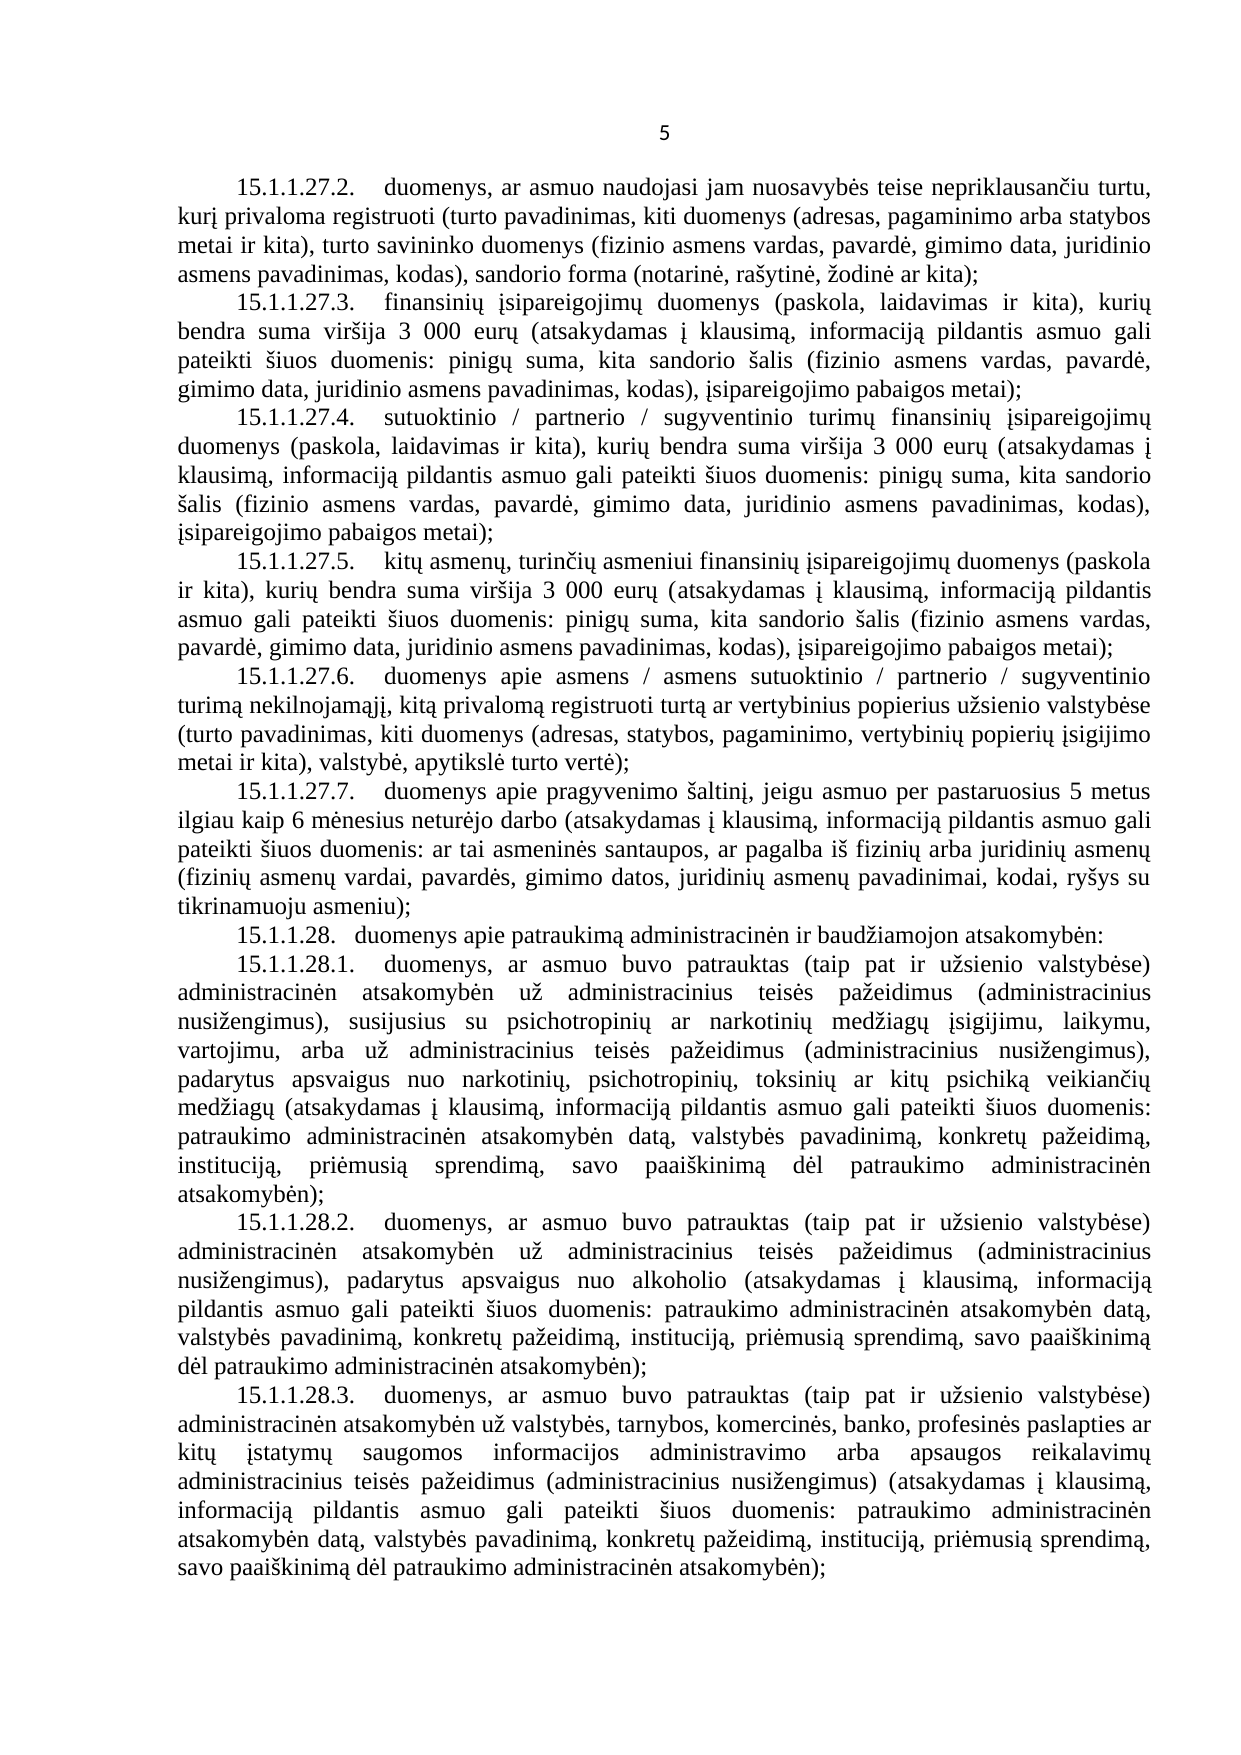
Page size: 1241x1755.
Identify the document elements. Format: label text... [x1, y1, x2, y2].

text 15.1.1.27.7. duomenys apie pragyvenimo šaltinį, jeigu asmuo per pastaruosius 5 metus ilgiau kaip 6 mėnesius neturėjo darbo (atsakydamas į klausimą, informaciją pildantis asmuo gali pateikti šiuos duomenis: ar tai asmeninės santaupos, ar pagalba iš fizinių arba juridinių asmenų (fizinių asmenų vardai, pavardės, gimimo datos, juridinių asmenų pavadinimai, kodai, ryšys su tikrinamuoju asmeniu); [177, 776, 1152, 920]
text 15.1.1.27.2. duomenys, ar asmuo naudojasi jam nuosavybės teise nepriklausančiu turtu, kurį privaloma registruoti (turto pavadinimas, kiti duomenys (adresas, pagaminimo arba statybos metai ir kita), turto savininko duomenys (fizinio asmens vardas, pavardė, gimimo data, juridinio asmens pavadinimas, kodas), sandorio forma (notarinė, rašytinė, žodinė ar kita); [177, 172, 1152, 287]
text 15.1.1.27.6. duomenys apie asmens / asmens sutuoktinio / partnerio / sugyventinio turimą nekilnojamąjį, kitą privalomą registruoti turtą ar vertybinius popierius užsienio valstybėse (turto pavadinimas, kiti duomenys (adresas, statybos, pagaminimo, vertybinių popierių įsigijimo metai ir kita), valstybė, apytikslė turto vertė); [177, 661, 1152, 776]
text 15.1.1.28.3. duomenys, ar asmuo buvo patrauktas (taip pat ir užsienio valstybėse) administracinėn atsakomybėn už valstybės, tarnybos, komercinės, banko, profesinės paslapties ar kitų įstatymų saugomos informacijos administravimo arba apsaugos reikalavimų administracinius teisės pažeidimus (administracinius nusižengimus) (atsakydamas į klausimą, informaciją pildantis asmuo gali pateikti šiuos duomenis: patraukimo administracinėn atsakomybėn datą, valstybės pavadinimą, konkretų pažeidimą, instituciją, priėmusią sprendimą, savo paaiškinimą dėl patraukimo administracinėn atsakomybėn); [177, 1380, 1152, 1581]
text 15.1.1.28.1. duomenys, ar asmuo buvo patrauktas (taip pat ir užsienio valstybėse) administracinėn atsakomybėn už administracinius teisės pažeidimus (administracinius nusižengimus), susijusius su psichotropinių ar narkotinių medžiagų įsigijimu, laikymu, vartojimu, arba už administracinius teisės pažeidimus (administracinius nusižengimus), padarytus apsvaigus nuo narkotinių, psichotropinių, toksinių ar kitų psichiką veikiančių medžiagų (atsakydamas į klausimą, informaciją pildantis asmuo gali pateikti šiuos duomenis: patraukimo administracinėn atsakomybėn datą, valstybės pavadinimą, konkretų pažeidimą, instituciją, priėmusią sprendimą, savo paaiškinimą dėl patraukimo administracinėn atsakomybėn); [177, 949, 1152, 1207]
text 15.1.1.27.5. kitų asmenų, turinčių asmeniui finansinių įsipareigojimų duomenys (paskola ir kita), kurių bendra suma viršija 3 000 eurų (atsakydamas į klausimą, informaciją pildantis asmuo gali pateikti šiuos duomenis: pinigų suma, kita sandorio šalis (fizinio asmens vardas, pavardė, gimimo data, juridinio asmens pavadinimas, kodas), įsipareigojimo pabaigos metai); [177, 546, 1152, 661]
text 15.1.1.27.4. sutuoktinio / partnerio / sugyventinio turimų finansinių įsipareigojimų duomenys (paskola, laidavimas ir kita), kurių bendra suma viršija 3 000 eurų (atsakydamas į klausimą, informaciją pildantis asmuo gali pateikti šiuos duomenis: pinigų suma, kita sandorio šalis (fizinio asmens vardas, pavardė, gimimo data, juridinio asmens pavadinimas, kodas), įsipareigojimo pabaigos metai); [177, 402, 1152, 546]
text 15.1.1.27.3. finansinių įsipareigojimų duomenys (paskola, laidavimas ir kita), kurių bendra suma viršija 3 000 eurų (atsakydamas į klausimą, informaciją pildantis asmuo gali pateikti šiuos duomenis: pinigų suma, kita sandorio šalis (fizinio asmens vardas, pavardė, gimimo data, juridinio asmens pavadinimas, kodas), įsipareigojimo pabaigos metai); [177, 287, 1152, 402]
text 15.1.1.28.2. duomenys, ar asmuo buvo patrauktas (taip pat ir užsienio valstybėse) administracinėn atsakomybėn už administracinius teisės pažeidimus (administracinius nusižengimus), padarytus apsvaigus nuo alkoholio (atsakydamas į klausimą, informaciją pildantis asmuo gali pateikti šiuos duomenis: patraukimo administracinėn atsakomybėn datą, valstybės pavadinimą, konkretų pažeidimą, instituciją, priėmusią sprendimą, savo paaiškinimą dėl patraukimo administracinėn atsakomybėn); [177, 1207, 1152, 1380]
text 15.1.1.28. duomenys apie patraukimą administracinėn ir baudžiamojon atsakomybėn: [177, 920, 1152, 949]
